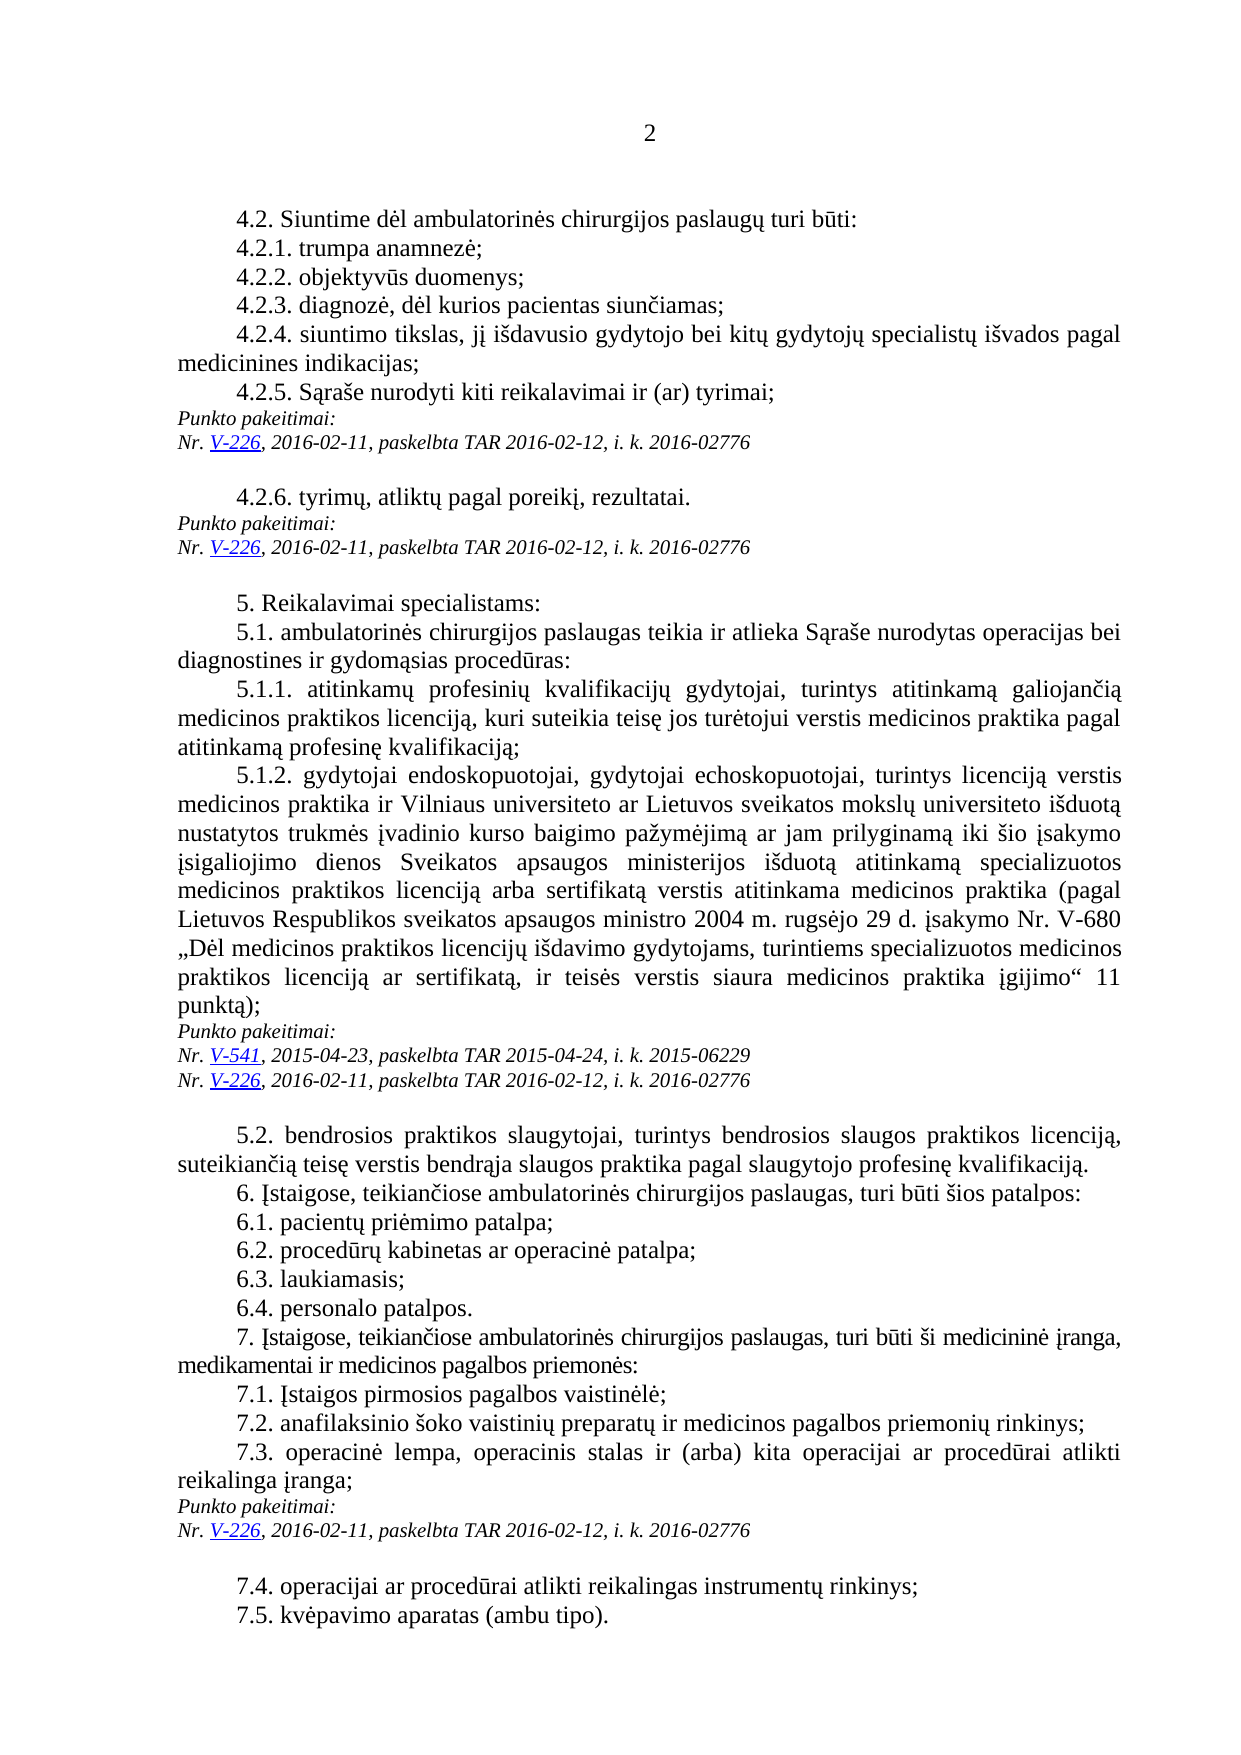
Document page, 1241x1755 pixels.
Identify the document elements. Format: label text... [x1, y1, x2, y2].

text 6. Įstaigose, teikiančiose ambulatorinės chirurgijos paslaugas, turi būti šios patalpos: [177, 1178, 1122, 1207]
text 4.2.3. diagnozė, dėl kurios pacientas siunčiamas; [177, 291, 1122, 319]
text 7.2. anafilaksinio šoko vaistinių preparatų ir medicinos pagalbos priemonių rinkinys; [177, 1408, 1122, 1437]
text Nr. V-226, 2016-02-11, paskelbta TAR 2016-02-12, i. k. 2016-02776 [177, 1067, 1122, 1092]
text Punkto pakeitimai: [177, 1019, 1122, 1043]
text 7.4. operacijai ar procedūrai atlikti reikalingas instrumentų rinkinys; [177, 1571, 1122, 1600]
text 7.3. operacinė lempa, operacinis stalas ir (arba) kita operacijai ar procedūrai atlikti reikalinga įranga; [177, 1437, 1122, 1494]
text 7. Įstaigose, teikiančiose ambulatorinės chirurgijos paslaugas, turi būti ši medicininė įranga, medikamentai ir medicinos pagalbos priemonės: [177, 1322, 1122, 1379]
text Nr. V-541, 2015-04-23, paskelbta TAR 2015-04-24, i. k. 2015-06229 [177, 1043, 1122, 1067]
text 5. Reikalavimai specialistams: [177, 588, 1122, 617]
text 4.2.4. siuntimo tikslas, jį išdavusio gydytojo bei kitų gydytojų specialistų išvados pagal medicinines indikacijas; [177, 319, 1122, 377]
text Punkto pakeitimai: [177, 406, 1122, 430]
text 6.3. laukiamasis; [177, 1264, 1122, 1293]
text 4.2. Siuntime dėl ambulatorinės chirurgijos paslaugų turi būti: [177, 204, 1122, 233]
text Nr. V-226, 2016-02-11, paskelbta TAR 2016-02-12, i. k. 2016-02776 [177, 1518, 1122, 1542]
text 6.1. pacientų priėmimo patalpa; [177, 1207, 1122, 1235]
text 4.2.1. trumpa anamnezė; [177, 233, 1122, 262]
text 7.1. Įstaigos pirmosios pagalbos vaistinėlė; [177, 1379, 1122, 1408]
text 5.1.2. gydytojai endoskopuotojai, gydytojai echoskopuotojai, turintys licenciją verstis medicinos praktika ir Vilniaus universiteto ar Lietuvos sveikatos mokslų universiteto išduotą nustatytos trukmės įvadinio kurso baigimo pažymėjimą ar jam prilyginamą iki šio įsakymo įsigaliojimo dienos Sveikatos apsaugos ministerijos išduotą atitinkamą specializuotos medicinos praktikos licenciją arba sertifikatą verstis atitinkama medicinos praktika (pagal Lietuvos Respublikos sveikatos apsaugos ministro 2004 m. rugsėjo 29 d. įsakymo Nr. V-680 „Dėl medicinos praktikos licencijų išdavimo gydytojams, turintiems specializuotos medicinos praktikos licenciją ar sertifikatą, ir teisės verstis siaura medicinos praktika įgijimo“ 11 punktą); [177, 761, 1122, 1019]
text Nr. V-226, 2016-02-11, paskelbta TAR 2016-02-12, i. k. 2016-02776 [177, 535, 1122, 559]
text 4.2.2. objektyvūs duomenys; [177, 262, 1122, 291]
text 5.1.1. atitinkamų profesinių kvalifikacijų gydytojai, turintys atitinkamą galiojančią medicinos praktikos licenciją, kuri suteikia teisę jos turėtojui verstis medicinos praktika pagal atitinkamą profesinę kvalifikaciją; [177, 674, 1122, 761]
text 7.5. kvėpavimo aparatas (ambu tipo). [177, 1600, 1122, 1628]
text 5.2. bendrosios praktikos slaugytojai, turintys bendrosios slaugos praktikos licenciją, suteikiančią teisę verstis bendrąja slaugos praktika pagal slaugytojo profesinę kvalifikaciją. [177, 1120, 1122, 1178]
text 4.2.6. tyrimų, atliktų pagal poreikį, rezultatai. [177, 482, 1122, 511]
text 4.2.5. Sąraše nurodyti kiti reikalavimai ir (ar) tyrimai; [177, 377, 1122, 406]
text 6.2. procedūrų kabinetas ar operacinė patalpa; [177, 1235, 1122, 1264]
text 5.1. ambulatorinės chirurgijos paslaugas teikia ir atlieka Sąraše nurodytas operacijas bei diagnostines ir gydomąsias procedūras: [177, 617, 1122, 674]
text Punkto pakeitimai: [177, 1494, 1122, 1518]
text Nr. V-226, 2016-02-11, paskelbta TAR 2016-02-12, i. k. 2016-02776 [177, 430, 1122, 454]
text 6.4. personalo patalpos. [177, 1293, 1122, 1322]
text Punkto pakeitimai: [177, 511, 1122, 535]
